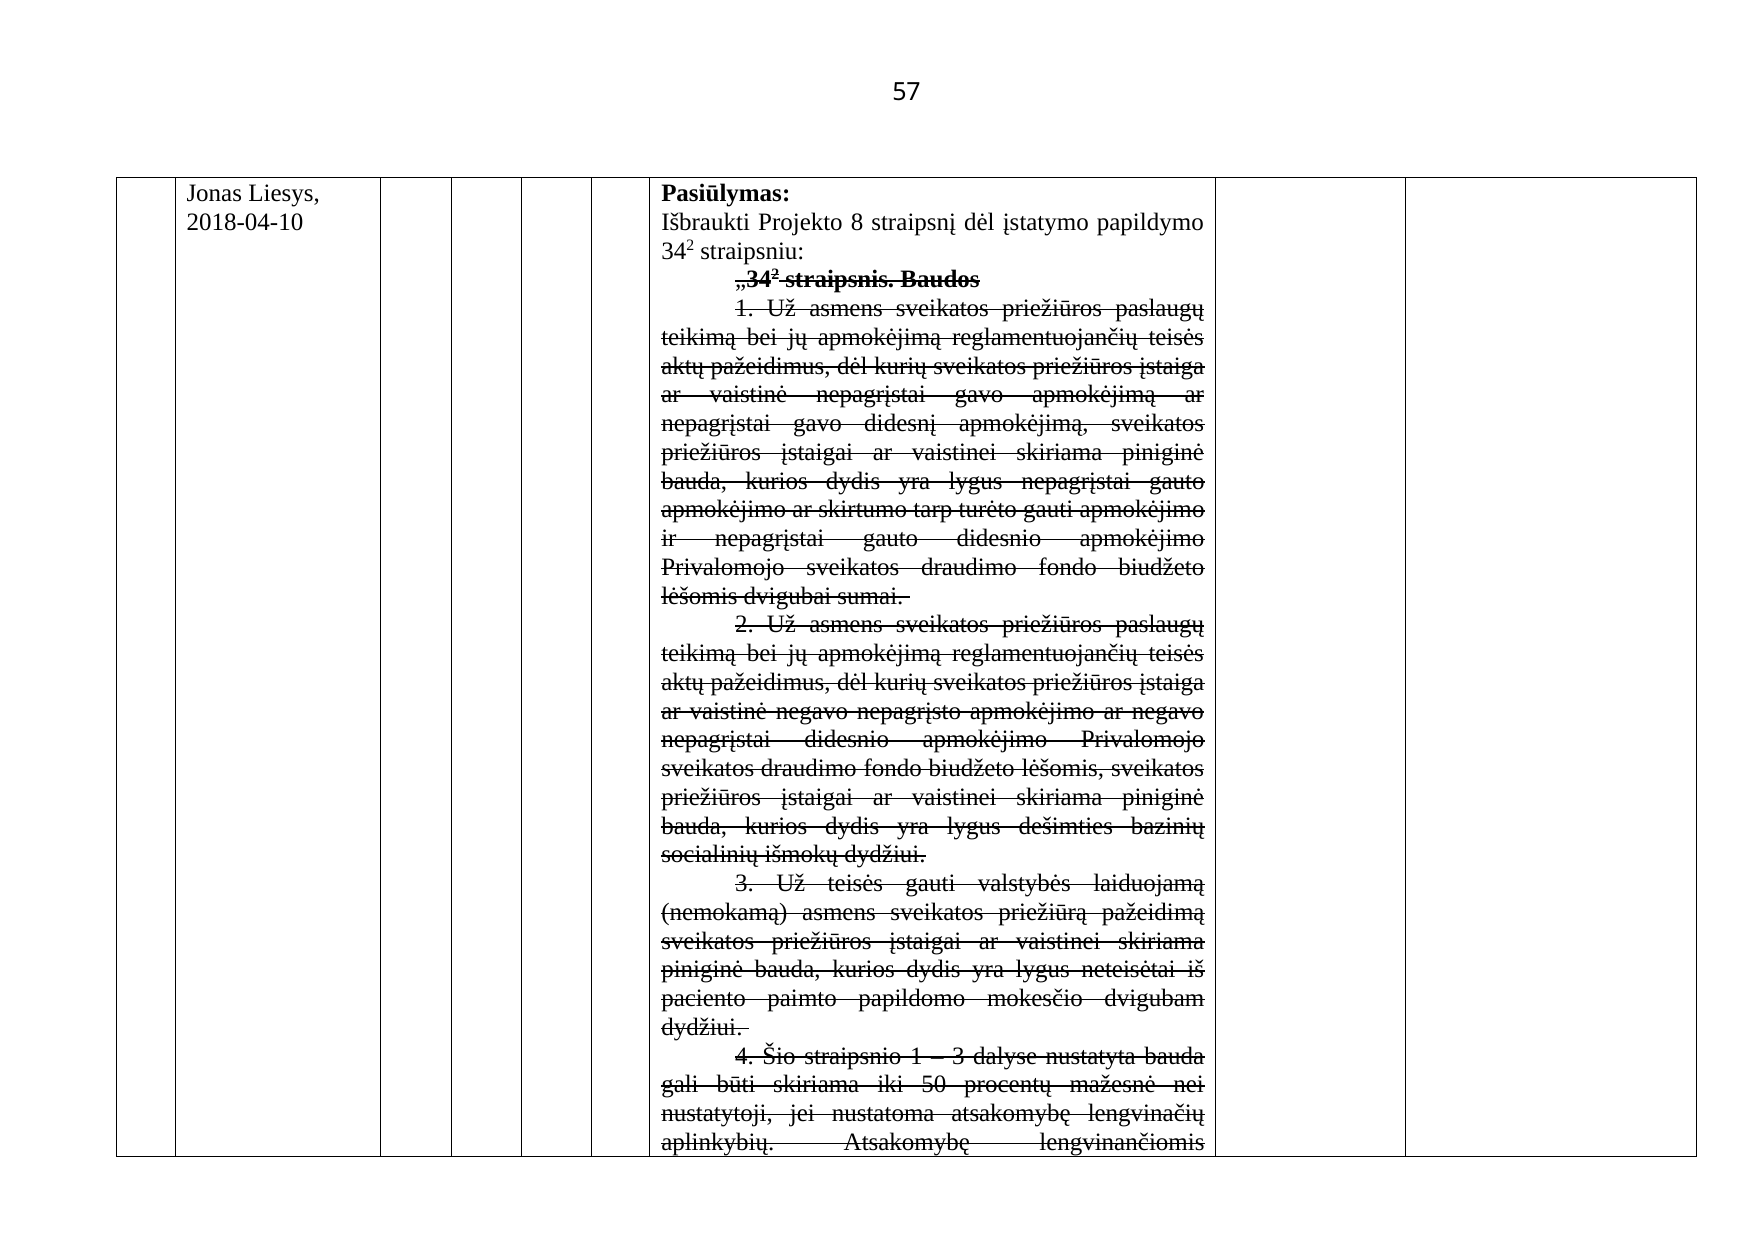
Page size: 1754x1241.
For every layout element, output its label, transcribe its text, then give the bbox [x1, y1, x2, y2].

table_cell [381, 178, 451, 1156]
table_cell [452, 178, 521, 1156]
table_cell Pasiūlymas: Išbraukti Projekto 8 straipsnį dėl įstatymo papildymo 342 straipsniu: „342 straipsnis. Baudos 1. Už asmens sveikatos priežiūros paslaugų teikimą bei jų apmokėjimą reglamentuojančių teisės aktų pažeidimus, dėl kurių sveikatos priežiūros įstaiga ar vaistinė nepagrįstai gavo apmokėjimą ar nepagrįstai gavo didesnį apmokėjimą, sveikatos priežiūros įstaigai ar vaistinei skiriama piniginė bauda, kurios dydis yra lygus nepagrįstai gauto apmokėjimo ar skirtumo tarp turėto gauti apmokėjimo ir nepagrįstai gauto didesnio apmokėjimo Privalomojo sveikatos draudimo fondo biudžeto lėšomis dvigubai sumai. 2. Už asmens sveikatos priežiūros paslaugų teikimą bei jų apmokėjimą reglamentuojančių teisės aktų pažeidimus, dėl kurių sveikatos priežiūros įstaiga ar vaistinė negavo nepagrįsto apmokėjimo ar negavo nepagrįstai didesnio apmokėjimo Privalomojo sveikatos draudimo fondo biudžeto lėšomis, sveikatos priežiūros įstaigai ar vaistinei skiriama piniginė bauda, kurios dydis yra lygus dešimties bazinių socialinių išmokų dydžiui. 3. Už teisės gauti valstybės laiduojamą (nemokamą) asmens sveikatos priežiūrą pažeidimą sveikatos priežiūros įstaigai ar vaistinei skiriama piniginė bauda, kurios dydis yra lygus neteisėtai iš paciento paimto papildomo mokesčio dvigubam dydžiui. 4. Šio straipsnio 1 – 3 dalyse nustatyta bauda gali būti skiriama iki 50 procentų mažesnė nei nustatytoji, jei nustatoma atsakomybę lengvinačių aplinkybių. Atsakomybę lengvinančiomis [650, 178, 1215, 1156]
table_cell [117, 178, 175, 1156]
table_cell Jonas Liesys, 2018-04-10 [176, 178, 380, 1156]
table_cell [1216, 178, 1405, 1156]
table_cell [592, 178, 649, 1156]
table_cell [1406, 178, 1696, 1156]
table_cell [522, 178, 591, 1156]
